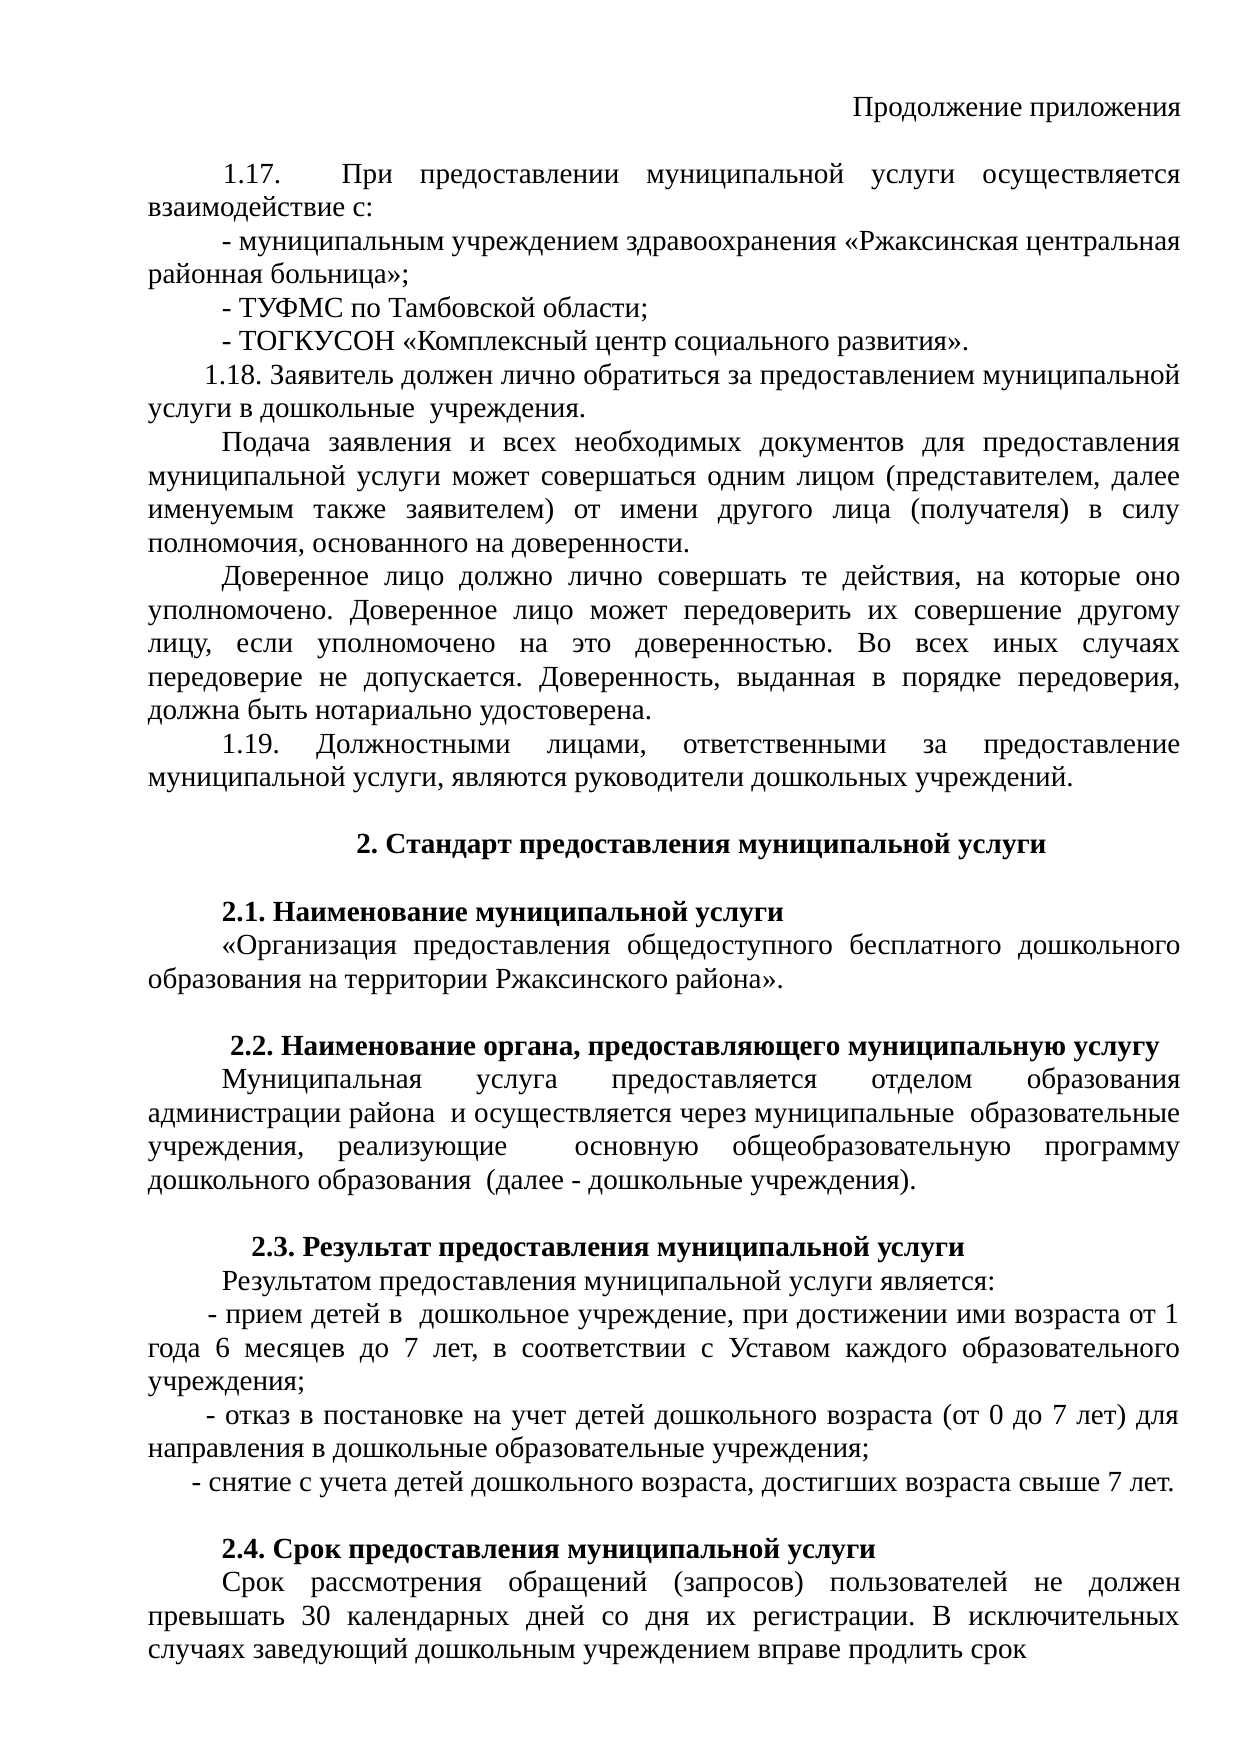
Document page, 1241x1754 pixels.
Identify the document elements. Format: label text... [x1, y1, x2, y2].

text 2.4. Срок предоставления муниципальной услуги [148, 1531, 1181, 1564]
text Продолжение приложения [148, 89, 1181, 122]
text Срок рассмотрения обращений (запросов) пользователей не должен превышать 30 календарных дней со дня их регистрации. В исключительных случаях заведующий дошкольным учреждением вправе продлить срок [148, 1564, 1181, 1665]
text Подача заявления и всех необходимых документов для предоставления муниципальной услуги может совершаться одним лицом (представителем, далее именуемым также заявителем) от имени другого лица (получателя) в силу полномочия, основанного на доверенности. [148, 424, 1181, 558]
text 1.18. Заявитель должен лично обратиться за предоставлением муниципальной услуги в дошкольные учреждения. [148, 357, 1181, 424]
text Муниципальная услуга предоставляется отделом образования администрации района и осуществляется через муниципальные образовательные учреждения, реализующие основную общеобразовательную программу дошкольного образования (далее - дошкольные учреждения). [148, 1061, 1181, 1196]
text - ТОГКУСОН «Комплексный центр социального развития». [148, 323, 1181, 357]
text - ТУФМС по Тамбовской области; [148, 290, 1181, 323]
text 2. Стандарт предоставления муниципальной услуги [148, 827, 1181, 860]
text 2.3. Результат предоставления муниципальной услуги [148, 1229, 1181, 1263]
text 1.19. Должностными лицами, ответственными за предоставление муниципальной услуги, являются руководители дошкольных учреждений. [148, 726, 1181, 793]
text 2.1. Наименование муниципальной услуги [148, 894, 1181, 927]
text - снятие с учета детей дошкольного возраста, достигших возраста свыше 7 лет. [148, 1464, 1181, 1497]
text Результатом предоставления муниципальной услуги является: [148, 1263, 1181, 1296]
text - прием детей в дошкольное учреждение, при достижении ими возраста от 1 года 6 месяцев до 7 лет, в соответствии с Уставом каждого образовательного учреждения; [148, 1296, 1181, 1397]
text Доверенное лицо должно лично совершать те действия, на которые оно уполномочено. Доверенное лицо может передоверить их совершение другому лицу, если уполномочено на это доверенностью. Во всех иных случаях передоверие не допускается. Доверенность, выданная в порядке передоверия, должна быть нотариально удостоверена. [148, 558, 1181, 726]
list При предоставлении муниципальной услуги осуществляется взаимодействие с: [148, 156, 1181, 223]
text - отказ в постановке на учет детей дошкольного возраста (от 0 до 7 лет) для направления в дошкольные образовательные учреждения; [148, 1397, 1181, 1464]
text 2.2. Наименование органа, предоставляющего муниципальную услугу [148, 1028, 1181, 1061]
text «Организация предоставления общедоступного бесплатного дошкольного образования на территории Ржаксинского района». [148, 927, 1181, 994]
text - муниципальным учреждением здравоохранения «Ржаксинская центральная районная больница»; [148, 223, 1181, 290]
